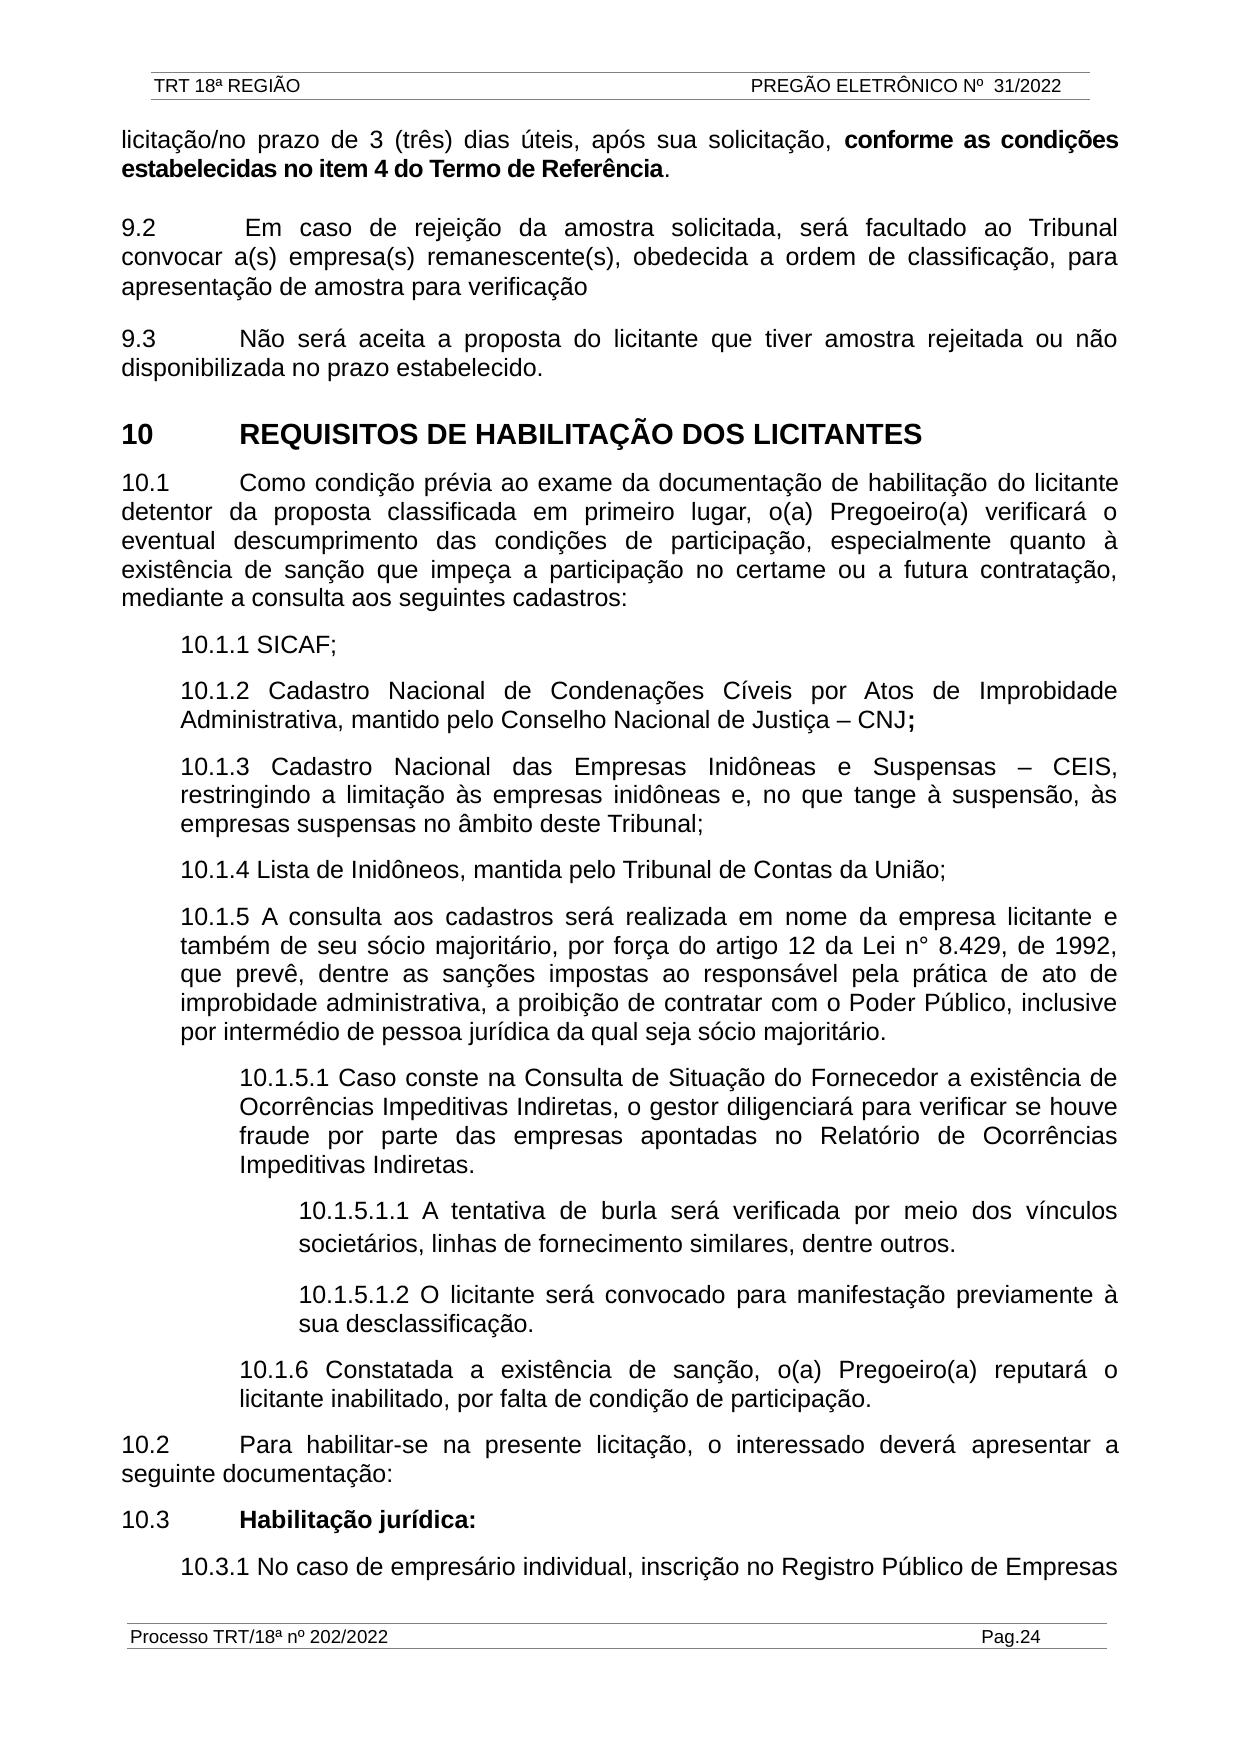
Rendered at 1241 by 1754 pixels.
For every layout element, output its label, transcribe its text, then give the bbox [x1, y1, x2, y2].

text 10.1.5.1 Caso conste na Consulta de Situação do Fornecedor a existência de Ocorrências Impeditivas Indiretas, o gestor diligenciará para verificar se houve fraude por parte das empresas apontadas no Relatório de Ocorrências Impeditivas Indiretas. [239, 1063, 1119, 1178]
text 9.2 Em caso de rejeição da amostra solicitada, será facultado ao Tribunal convocar a(s) empresa(s) remanescente(s), obedecida a ordem de classificação, para apresentação de amostra para verificação [121, 212, 1119, 301]
text 10.1.5 A consulta aos cadastros será realizada em nome da empresa licitante e também de seu sócio majoritário, por força do artigo 12 da Lei n° 8.429, de 1992, que prevê, dentre as sanções impostas ao responsável pela prática de ato de improbidade administrativa, a proibição de contratar com o Poder Público, inclusive por intermédio de pessoa jurídica da qual seja sócio majoritário. [180, 902, 1119, 1046]
text 10.1.3 Cadastro Nacional das Empresas Inidôneas e Suspensas – CEIS, restringindo a limitação às empresas inidôneas e, no que tange à suspensão, às empresas suspensas no âmbito deste Tribunal; [180, 751, 1119, 838]
text 10.1.4 Lista de Inidôneos, mantida pelo Tribunal de Contas da União; [180, 855, 1119, 884]
text 9.3 Não será aceita a proposta do licitante que tiver amostra rejeitada ou não disponibilizada no prazo estabelecido. [121, 324, 1119, 382]
text 10.1.5.1.2 O licitante será convocado para manifestação previamente à sua desclassificação. [298, 1280, 1119, 1337]
list 10.1.5.1.1 A tentativa de burla será verificada por meio dos vínculos societários, linhas de fornecimento similares, dentre outros. [298, 1196, 1119, 1258]
text 10.3 Habilitação jurídica: [121, 1505, 1119, 1534]
text 10 REQUISITOS DE HABILITAÇÃO DOS LICITANTES [121, 417, 1119, 451]
text 10.1.2 Cadastro Nacional de Condenações Cíveis por Atos de Improbidade Administrativa, mantido pelo Conselho Nacional de Justiça – CNJ; [180, 676, 1119, 734]
text 10.3.1 No caso de empresário individual, inscrição no Registro Público de Empresas [180, 1552, 1119, 1581]
text 10.1 Como condição prévia ao exame da documentação de habilitação do licitante detentor da proposta classificada em primeiro lugar, o(a) Pregoeiro(a) verificará o eventual descumprimento das condições de participação, especialmente quanto à existência de sanção que impeça a participação no certame ou a futura contratação, mediante a consulta aos seguintes cadastros: [121, 468, 1119, 612]
text 10.1.6 Constatada a existência de sanção, o(a) Pregoeiro(a) reputará o licitante inabilitado, por falta de condição de participação. [239, 1355, 1119, 1412]
text licitação/no prazo de 3 (três) dias úteis, após sua solicitação, conforme as condições estabelecidas no item 4 do Termo de Referência. [121, 125, 1119, 183]
text 10.1.1 SICAF; [180, 630, 1119, 658]
text 10.2 Para habilitar-se na presente licitação, o interessado deverá apresentar a seguinte documentação: [121, 1430, 1119, 1488]
